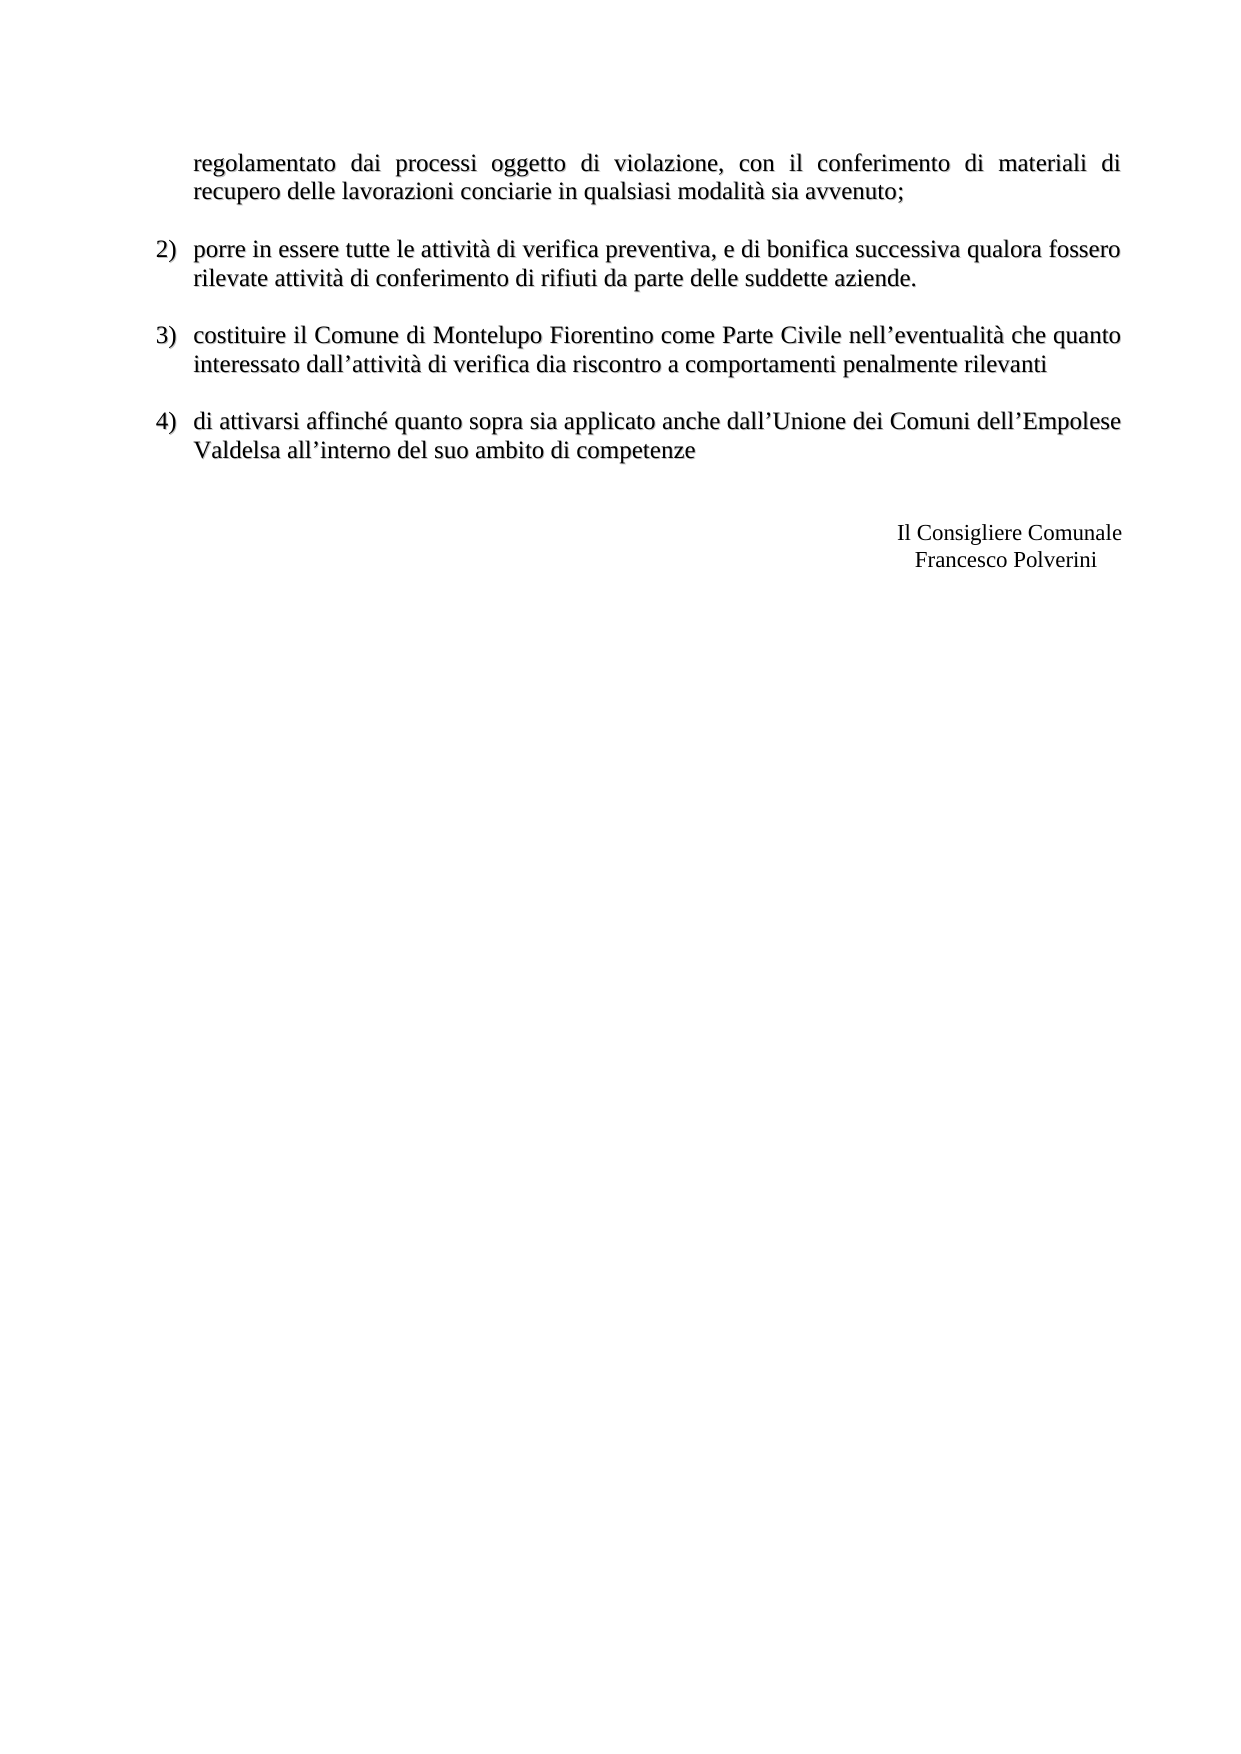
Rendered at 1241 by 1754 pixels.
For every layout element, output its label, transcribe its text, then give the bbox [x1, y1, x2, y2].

text Francesco Polverini [782, 546, 1122, 572]
list porre in essere tutte le attività di verifica preventiva, e di bonifica successiva qualora fossero rilevate attività di conferimento di rifiuti da parte delle suddette aziende. [156, 234, 1122, 291]
list costituire il Comune di Montelupo Fiorentino come Parte Civile nell’eventualità che quanto interessato dall’attività di verifica dia riscontro a comportamenti penalmente rilevanti [156, 320, 1122, 378]
list di attivarsi affinché quanto sopra sia applicato anche dall’Unione dei Comuni dell’Empolese Valdelsa all’interno del suo ambito di competenze [156, 406, 1122, 464]
text Il Consigliere Comunale [118, 519, 1122, 546]
list regolamentato dai processi oggetto di violazione, con il conferimento di materiali di recupero delle lavorazioni conciarie in qualsiasi modalità sia avvenuto; [156, 148, 1122, 205]
